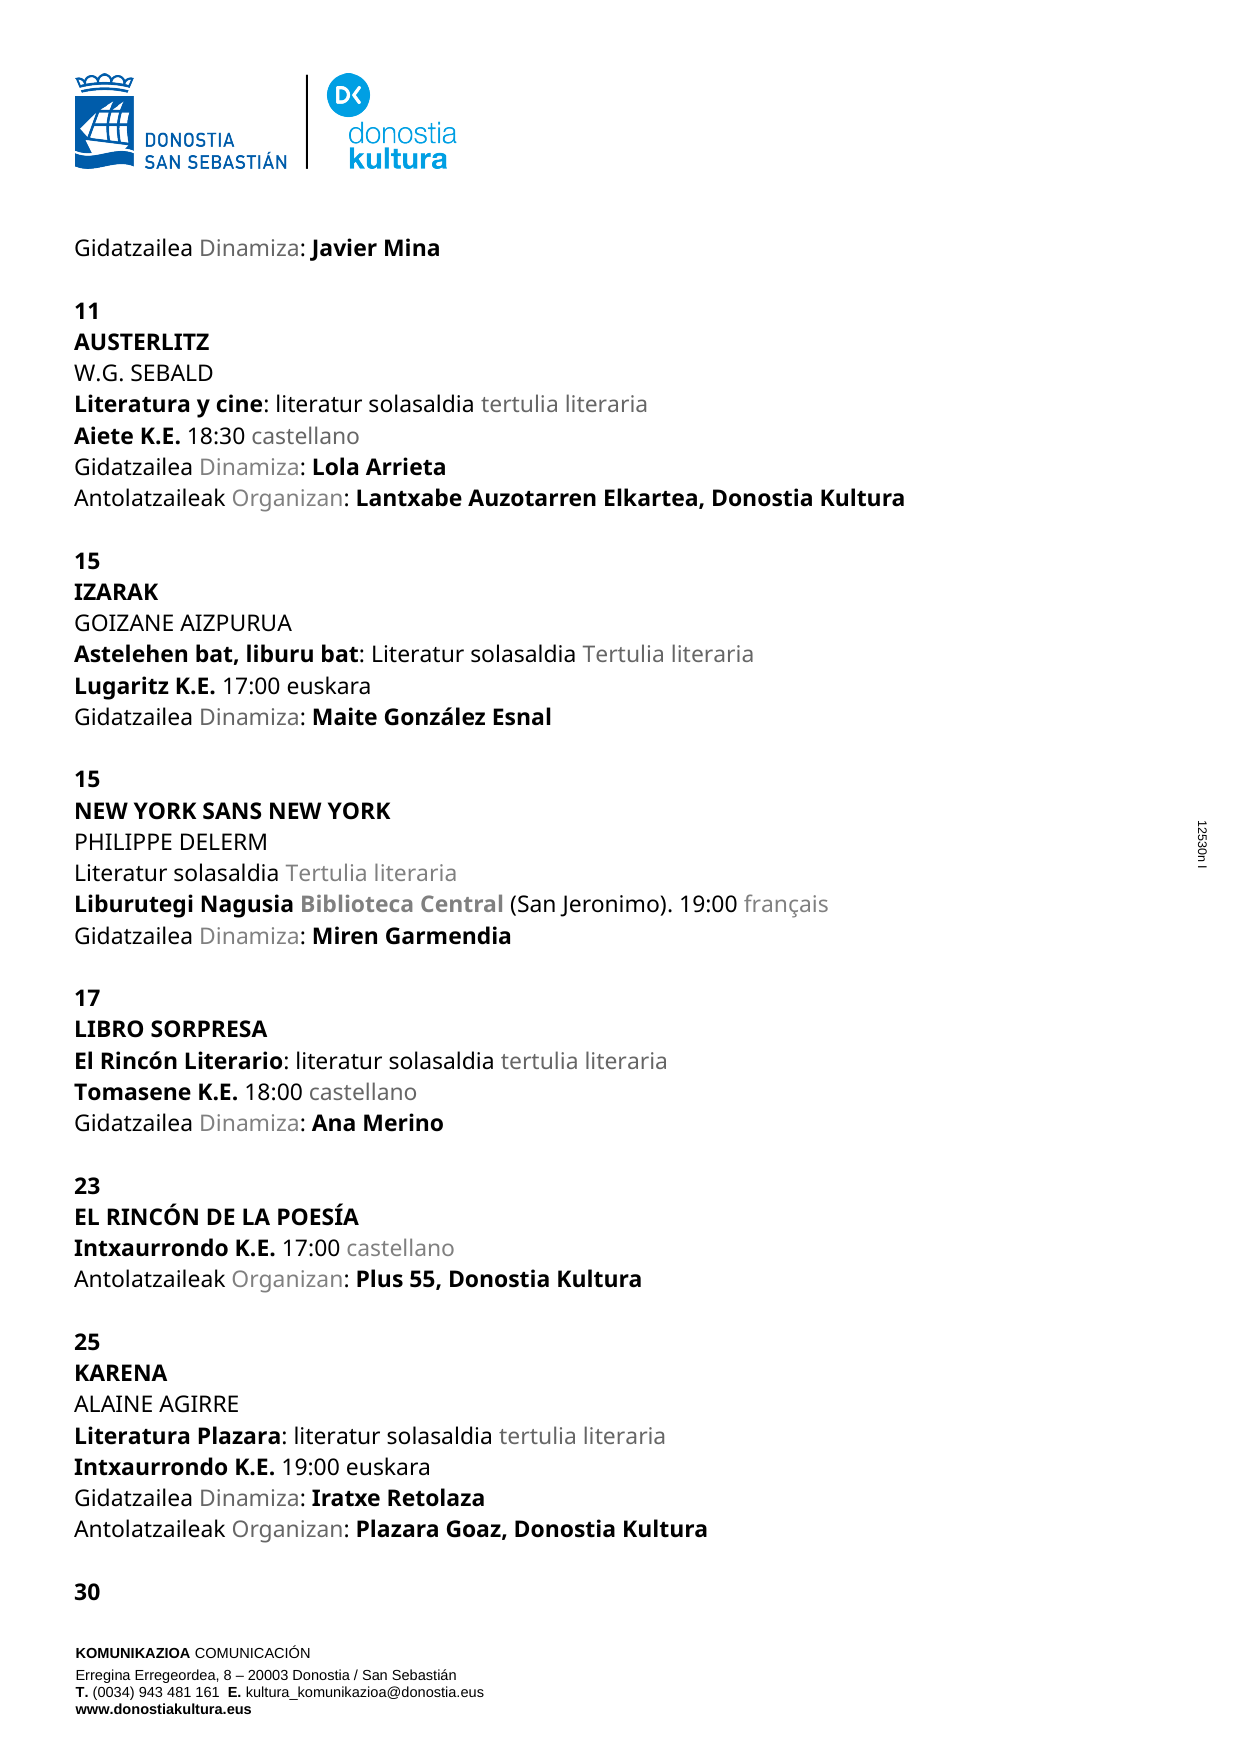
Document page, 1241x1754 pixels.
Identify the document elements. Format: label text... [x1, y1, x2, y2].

text 15 [74, 544, 1166, 576]
subtitle Antolatzaileak Organizan: Lantxabe Auzotarren Elkartea, Donostia Kultura [74, 482, 1166, 513]
text new york sans new york [74, 794, 1166, 826]
text Intxaurrondo K.E. 17:00 castellano [74, 1232, 1166, 1263]
text El Rincón Literario: literatur solasaldia tertulia literaria [74, 1044, 1166, 1076]
text Liburutegi Nagusia Biblioteca Central (San Jeronimo). 19:00 français [74, 888, 1166, 919]
text karena [74, 1357, 1166, 1388]
subtitle Antolatzaileak Organizan: Plazara Goaz, Donostia Kultura [74, 1513, 1166, 1544]
text Aiete K.E. 18:30 castellano [74, 419, 1166, 451]
text Tomasene K.E. 18:00 castellano [74, 1076, 1166, 1107]
text Astelehen bat, liburu bat: Literatur solasaldia Tertulia literaria [74, 638, 1166, 669]
text philippe delerm [74, 826, 1166, 857]
text AUSTERLITZ [74, 326, 1166, 357]
subtitle Gidatzailea Dinamiza: Maite González Esnal [74, 701, 1166, 732]
picture [353, 87, 360, 103]
text libro sorpresa [74, 1013, 1166, 1044]
text 25 [74, 1326, 1166, 1357]
picture [337, 87, 349, 103]
text 30 [74, 1576, 1166, 1607]
text Gidatzailea Dinamiza: Iratxe Retolaza [74, 1482, 1166, 1513]
subtitle Gidatzailea Dinamiza: Lola Arrieta [74, 451, 1166, 482]
text Lugaritz K.E. 17:00 euskara [74, 669, 1166, 701]
text 15 [74, 763, 1166, 794]
text W.G. SEBALD [74, 357, 1166, 388]
text Intxaurrondo K.E. 19:00 euskara [74, 1451, 1166, 1482]
text Literatura y cine: literatur solasaldia tertulia literaria [74, 388, 1166, 419]
picture [75, 73, 457, 169]
subtitle Antolatzaileak Organizan: Plus 55, Donostia Kultura [74, 1263, 1166, 1294]
subtitle Gidatzailea Dinamiza: Javier Mina [74, 232, 1166, 263]
text goizane aizpurua [74, 607, 1166, 638]
subtitle Gidatzailea Dinamiza: Ana Merino [74, 1107, 1166, 1138]
text 17 [74, 982, 1166, 1013]
text Literatur solasaldia Tertulia literaria [74, 857, 1166, 888]
text Literatura Plazara: literatur solasaldia tertulia literaria [74, 1419, 1166, 1451]
text 23 [74, 1169, 1166, 1201]
text alaine agirre [74, 1388, 1166, 1419]
text EL RINCÓN DE LA POESÍA [74, 1201, 1166, 1232]
text izarak [74, 576, 1166, 607]
subtitle Gidatzailea Dinamiza: Miren Garmendia [74, 919, 1166, 951]
text 11 [74, 294, 1166, 326]
